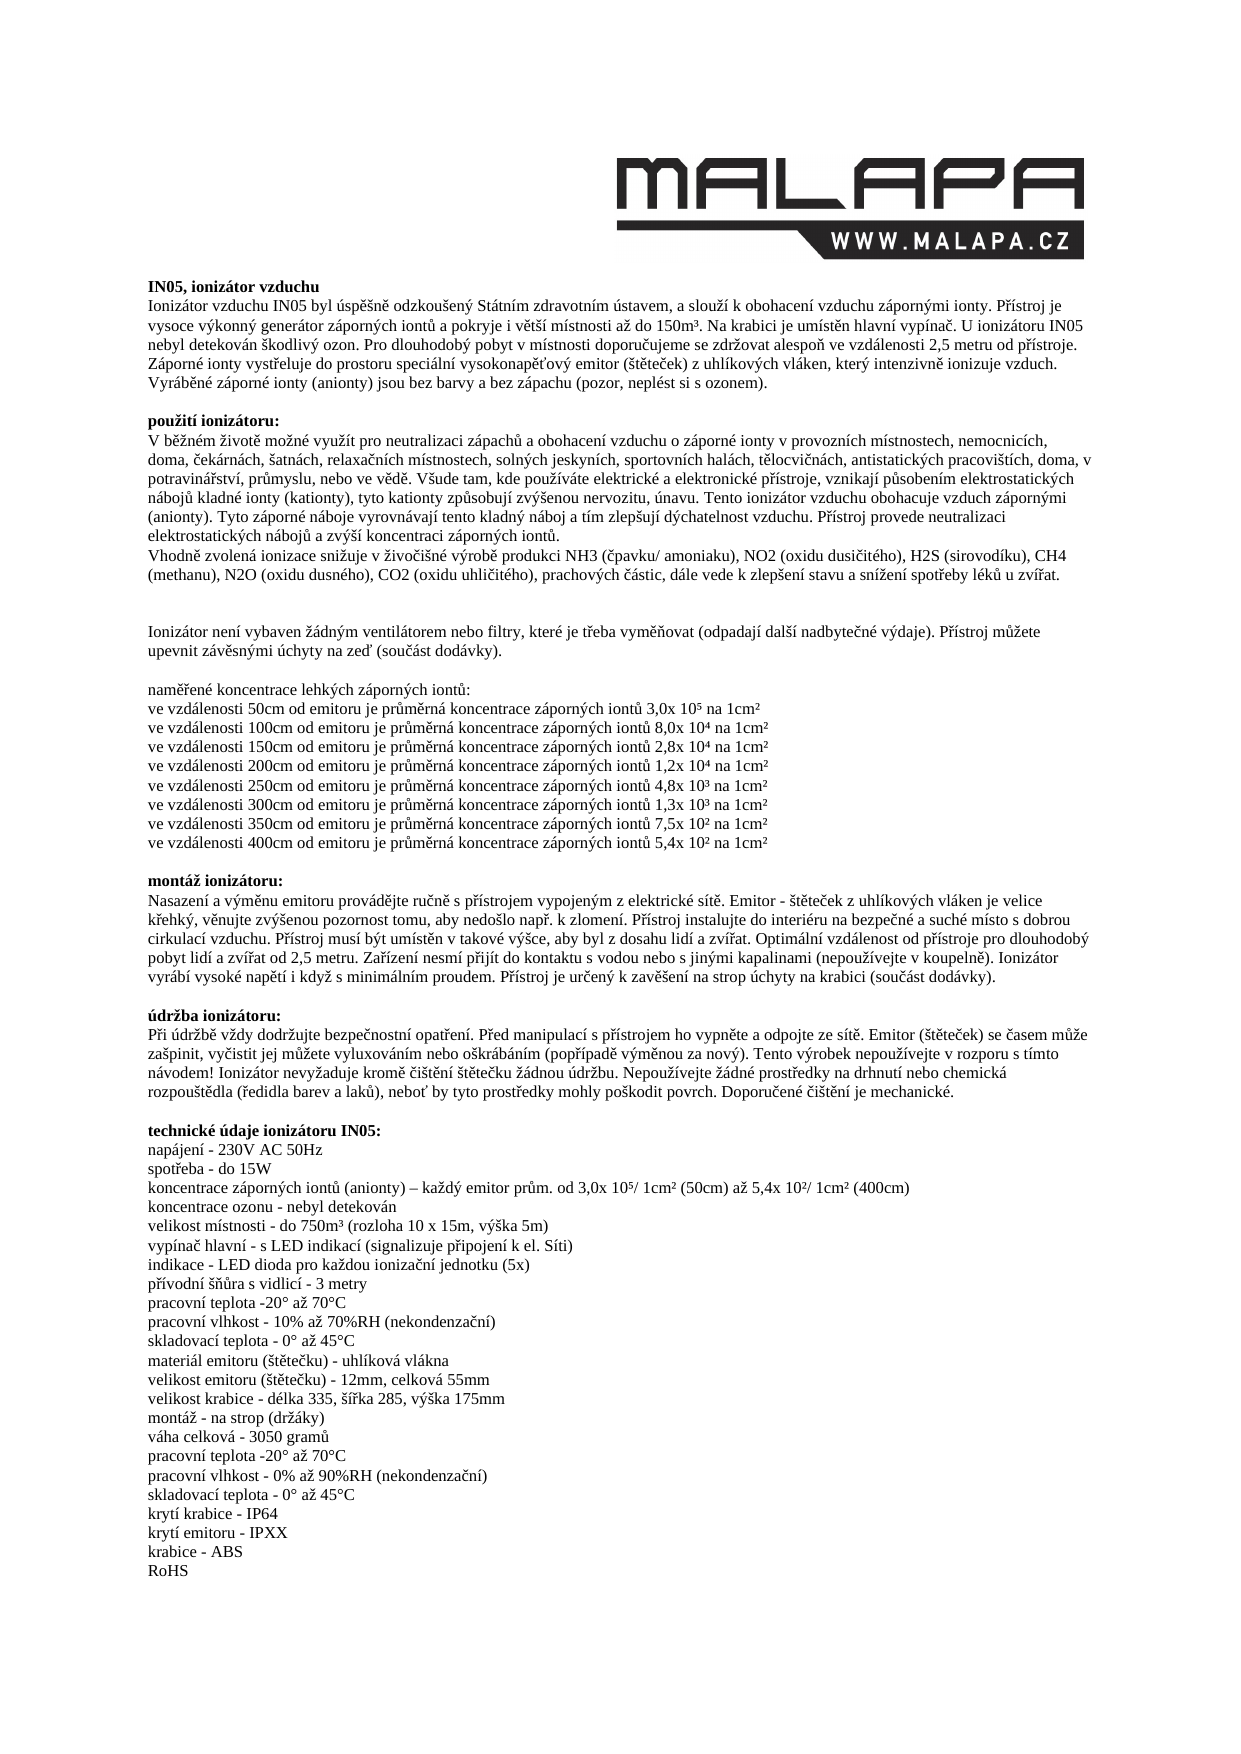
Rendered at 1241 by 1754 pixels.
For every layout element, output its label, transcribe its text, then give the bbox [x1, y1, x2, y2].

text krabice - ABS [148, 1542, 1093, 1561]
text V běžném životě možné využít pro neutralizaci zápachů a obohacení vzduchu o záporné ionty v provozních místnostech, nemocnicích, doma, čekárnách, šatnách, relaxačních místnostech, solných jeskyních, sportovních halách, tělocvičnách, antistatických pracovištích, doma, v potravinářství, průmyslu, nebo ve vědě. Všude tam, kde používáte elektrické a elektronické přístroje, vznikají působením elektrostatických nábojů kladné ionty (kationty), tyto kationty způsobují zvýšenou nervozitu, únavu. Tento ionizátor vzduchu obohacuje vzduch zápornými (anionty). Tyto záporné náboje vyrovnávají tento kladný náboj a tím zlepšují dýchatelnost vzduchu. Přístroj provede neutralizaci elektrostatických nábojů a zvýší koncentraci záporných iontů. [148, 430, 1093, 545]
text skladovací teplota - 0° až 45°C [148, 1484, 1093, 1504]
text krytí emitoru - IPXX [148, 1523, 1093, 1542]
text Vhodně zvolená ionizace snižuje v živočišné výrobě produkci NH3 (čpavku/ amoniaku), NO2 (oxidu dusičitého), H2S (sirovodíku), CH4 (methanu), N2O (oxidu dusného), CO2 (oxidu uhličitého), prachových částic, dále vede k zlepšení stavu a snížení spotřeby léků u zvířat. [148, 545, 1093, 584]
text krytí krabice - IP64 [148, 1504, 1093, 1523]
picture [614, 154, 1088, 263]
text RoHS [148, 1561, 1093, 1580]
text Ionizátor není vybaven žádným ventilátorem nebo filtry, které je třeba vyměňovat (odpadají další nadbytečné výdaje). Přístroj můžete upevnit závěsnými úchyty na zeď (součást dodávky). naměřené koncentrace lehkých záporných iontů: ve vzdálenosti 50cm od emitoru je průměrná koncentrace záporných iontů 3,0x 10⁵ na 1cm² ve vzdálenosti 100cm od emitoru je průměrná koncentrace záporných iontů 8,0x 10⁴ na 1cm² ve vzdálenosti 150cm od emitoru je průměrná koncentrace záporných iontů 2,8x 10⁴ na 1cm² ve vzdálenosti 200cm od emitoru je průměrná koncentrace záporných iontů 1,2x 10⁴ na 1cm² ve vzdálenosti 250cm od emitoru je průměrná koncentrace záporných iontů 4,8x 10³ na 1cm² ve vzdálenosti 300cm od emitoru je průměrná koncentrace záporných iontů 1,3x 10³ na 1cm² ve vzdálenosti 350cm od emitoru je průměrná koncentrace záporných iontů 7,5x 10² na 1cm² ve vzdálenosti 400cm od emitoru je průměrná koncentrace záporných iontů 5,4x 10² na 1cm² montáž ionizátoru: Nasazení a výměnu emitoru provádějte ručně s přístrojem vypojeným z elektrické sítě. Emitor - štěteček z uhlíkových vláken je velice křehký, věnujte zvýšenou pozornost tomu, aby nedošlo např. k zlomení. Přístroj instalujte do interiéru na bezpečné a suché místo s dobrou cirkulací vzduchu. Přístroj musí být umístěn v takové výšce, aby byl z dosahu lidí a zvířat. Optimální vzdálenost od přístroje pro dlouhodobý pobyt lidí a zvířat od 2,5 metru. Zařízení nesmí přijít do kontaktu s vodou nebo s jinými kapalinami (nepoužívejte v koupelně). Ionizátor vyrábí vysoké napětí i když s minimálním proudem. Přístroj je určený k zavěšení na strop úchyty na krabici (součást dodávky). údržba ionizátoru: Při údržbě vždy dodržujte bezpečnostní opatření. Před manipulací s přístrojem ho vypněte a odpojte ze sítě. Emitor (štěteček) se časem může zašpinit, vyčistit jej můžete vyluxováním nebo oškrábáním (popřípadě výměnou za nový). Tento výrobek nepoužívejte v rozporu s tímto návodem! Ionizátor nevyžaduje kromě čištění štětečku žádnou údržbu. Nepoužívejte žádné prostředky na drhnutí nebo chemická rozpouštědla (ředidla barev a laků), neboť by tyto prostředky mohly poškodit povrch. Doporučené čištění je mechanické. technické údaje ionizátoru IN05: napájení - 230V AC 50Hz spotřeba - do 15W koncentrace záporných iontů (anionty) – každý emitor prům. od 3,0x 10⁵/ 1cm² (50cm) až 5,4x 10²/ 1cm² (400cm) koncentrace ozonu - nebyl detekován velikost místnosti - do 750m³ (rozloha 10 x 15m, výška 5m) vypínač hlavní - s LED indikací (signalizuje připojení k el. Síti) indikace - LED dioda pro každou ionizační jednotku (5x) přívodní šňůra s vidlicí - 3 metry pracovní teplota -20° až 70°C pracovní vlhkost - 10% až 70%RH (nekondenzační) skladovací teplota - 0° až 45°C materiál emitoru (štětečku) - uhlíková vlákna velikost emitoru (štětečku) - 12mm, celková 55mm velikost krabice - délka 335, šířka 285, výška 175mm montáž - na strop (držáky) váha celková - 3050 gramů pracovní teplota -20° až 70°C [148, 603, 1093, 1465]
text použití ionizátoru: [148, 411, 1093, 430]
text IN05, ionizátor vzduchu Ionizátor vzduchu IN05 byl úspěšně odzkoušený Státním zdravotním ústavem, a slouží k obohacení vzduchu zápornými ionty. Přístroj je vysoce výkonný generátor záporných iontů a pokryje i větší místnosti až do 150m³. Na krabici je umístěn hlavní vypínač. U ionizátoru IN05 nebyl detekován škodlivý ozon. Pro dlouhodobý pobyt v místnosti doporučujeme se zdržovat alespoň ve vzdálenosti 2,5 metru od přístroje. Záporné ionty vystřeluje do prostoru speciální vysokonapěťový emitor (štěteček) z uhlíkových vláken, který intenzivně ionizuje vzduch. Vyráběné záporné ionty (anionty) jsou bez barvy a bez zápachu (pozor, neplést si s ozonem). [148, 277, 1093, 411]
text pracovní vlhkost - 0% až 90%RH (nekondenzační) [148, 1465, 1093, 1484]
